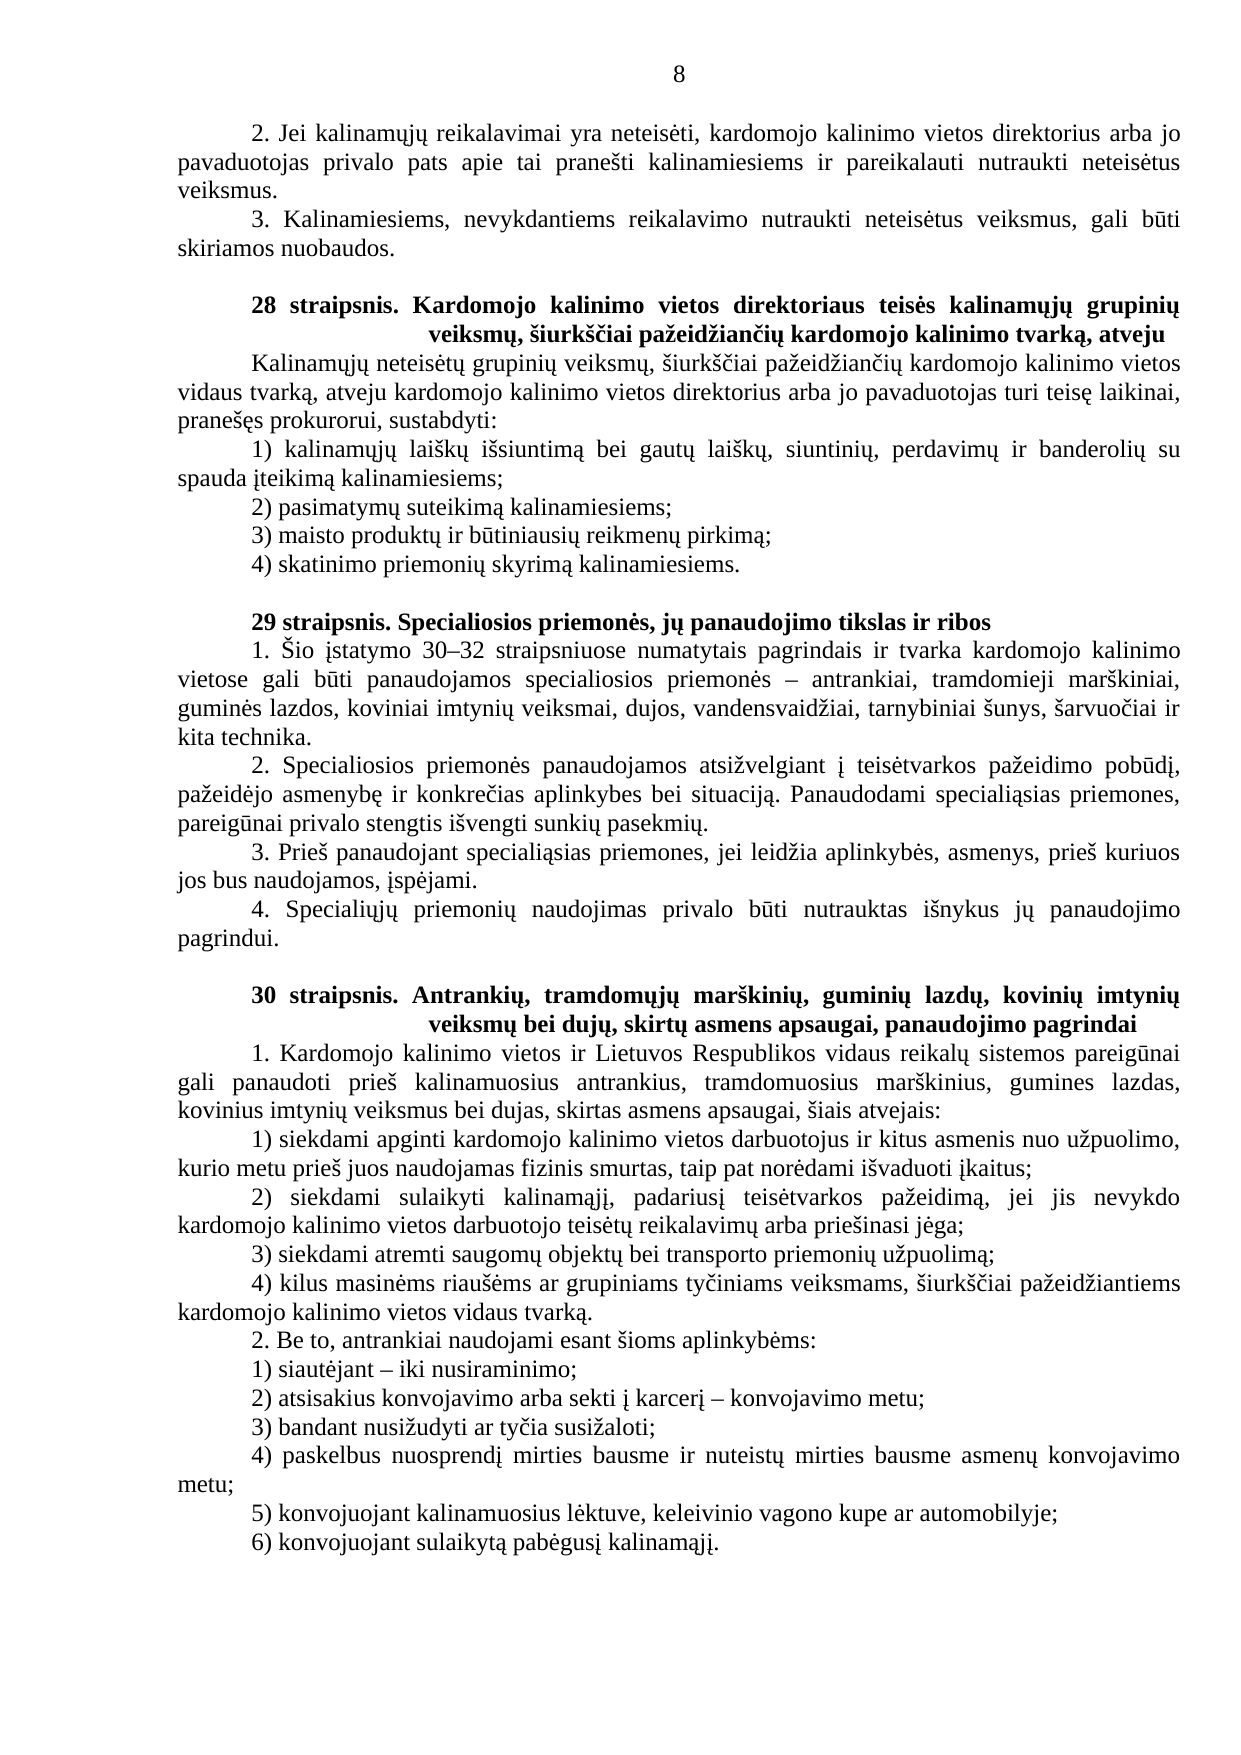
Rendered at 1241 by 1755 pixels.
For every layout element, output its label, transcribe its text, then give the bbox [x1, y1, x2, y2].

text 1) kalinamųjų laiškų išsiuntimą bei gautų laiškų, siuntinių, perdavimų ir banderolių su spauda įteikimą kalinamiesiems; [177, 434, 1181, 492]
text 30 straipsnis. Antrankių, tramdomųjų marškinių, guminių lazdų, kovinių imtynių veiksmų bei dujų, skirtų asmens apsaugai, panaudojimo pagrindai [251, 981, 1181, 1038]
text 2. Be to, antrankiai naudojami esant šioms aplinkybėms: [177, 1326, 1181, 1354]
text 5) konvojuojant kalinamuosius lėktuve, keleivinio vagono kupe ar automobilyje; [177, 1498, 1181, 1527]
text 29 straipsnis. Specialiosios priemonės, jų panaudojimo tikslas ir ribos [177, 607, 1181, 636]
text 1) siautėjant – iki nusiraminimo; [177, 1354, 1181, 1383]
text 4. Specialiųjų priemonių naudojimas privalo būti nutrauktas išnykus jų panaudojimo pagrindui. [177, 894, 1181, 952]
text 2) siekdami sulaikyti kalinamąjį, padariusį teisėtvarkos pažeidimą, jei jis nevykdo kardomojo kalinimo vietos darbuotojo teisėtų reikalavimų arba priešinasi jėga; [177, 1182, 1181, 1239]
text 4) skatinimo priemonių skyrimą kalinamiesiems. [177, 549, 1181, 578]
text 3) maisto produktų ir būtiniausių reikmenų pirkimą; [177, 521, 1181, 549]
text 28 straipsnis. Kardomojo kalinimo vietos direktoriaus teisės kalinamųjų grupinių veiksmų, šiurkščiai pažeidžiančių kardomojo kalinimo tvarką, atveju [251, 291, 1181, 348]
text 4) paskelbus nuosprendį mirties bausme ir nuteistų mirties bausme asmenų konvojavimo metu; [177, 1441, 1181, 1498]
text 3) bandant nusižudyti ar tyčia susižaloti; [177, 1412, 1181, 1441]
text 2) pasimatymų suteikimą kalinamiesiems; [177, 492, 1181, 521]
text 3. Prieš panaudojant specialiąsias priemones, jei leidžia aplinkybės, asmenys, prieš kuriuos jos bus naudojamos, įspėjami. [177, 837, 1181, 894]
text 1. Kardomojo kalinimo vietos ir Lietuvos Respublikos vidaus reikalų sistemos pareigūnai gali panaudoti prieš kalinamuosius antrankius, tramdomuosius marškinius, gumines lazdas, kovinius imtynių veiksmus bei dujas, skirtas asmens apsaugai, šiais atvejais: [177, 1038, 1181, 1124]
text 4) kilus masinėms riaušėms ar grupiniams tyčiniams veiksmams, šiurkščiai pažeidžiantiems kardomojo kalinimo vietos vidaus tvarką. [177, 1268, 1181, 1326]
text 2. Jei kalinamųjų reikalavimai yra neteisėti, kardomojo kalinimo vietos direktorius arba jo pavaduotojas privalo pats apie tai pranešti kalinamiesiems ir pareikalauti nutraukti neteisėtus veiksmus. [177, 118, 1181, 204]
text 2) atsisakius konvojavimo arba sekti į karcerį – konvojavimo metu; [177, 1383, 1181, 1412]
text 1. Šio įstatymo 30–32 straipsniuose numatytais pagrindais ir tvarka kardomojo kalinimo vietose gali būti panaudojamos specialiosios priemonės – antrankiai, tramdomieji marškiniai, guminės lazdos, koviniai imtynių veiksmai, dujos, vandensvaidžiai, tarnybiniai šunys, šarvuočiai ir kita technika. [177, 636, 1181, 751]
text 6) konvojuojant sulaikytą pabėgusį kalinamąjį. [177, 1527, 1181, 1556]
text 2. Specialiosios priemonės panaudojamos atsižvelgiant į teisėtvarkos pažeidimo pobūdį, pažeidėjo asmenybę ir konkrečias aplinkybes bei situaciją. Panaudodami specialiąsias priemones, pareigūnai privalo stengtis išvengti sunkių pasekmių. [177, 751, 1181, 837]
text 3) siekdami atremti saugomų objektų bei transporto priemonių užpuolimą; [177, 1239, 1181, 1268]
text Kalinamųjų neteisėtų grupinių veiksmų, šiurkščiai pažeidžiančių kardomojo kalinimo vietos vidaus tvarką, atveju kardomojo kalinimo vietos direktorius arba jo pavaduotojas turi teisę laikinai, pranešęs prokurorui, sustabdyti: [177, 348, 1181, 434]
text 3. Kalinamiesiems, nevykdantiems reikalavimo nutraukti neteisėtus veiksmus, gali būti skiriamos nuobaudos. [177, 204, 1181, 262]
text 1) siekdami apginti kardomojo kalinimo vietos darbuotojus ir kitus asmenis nuo užpuolimo, kurio metu prieš juos naudojamas fizinis smurtas, taip pat norėdami išvaduoti įkaitus; [177, 1124, 1181, 1182]
